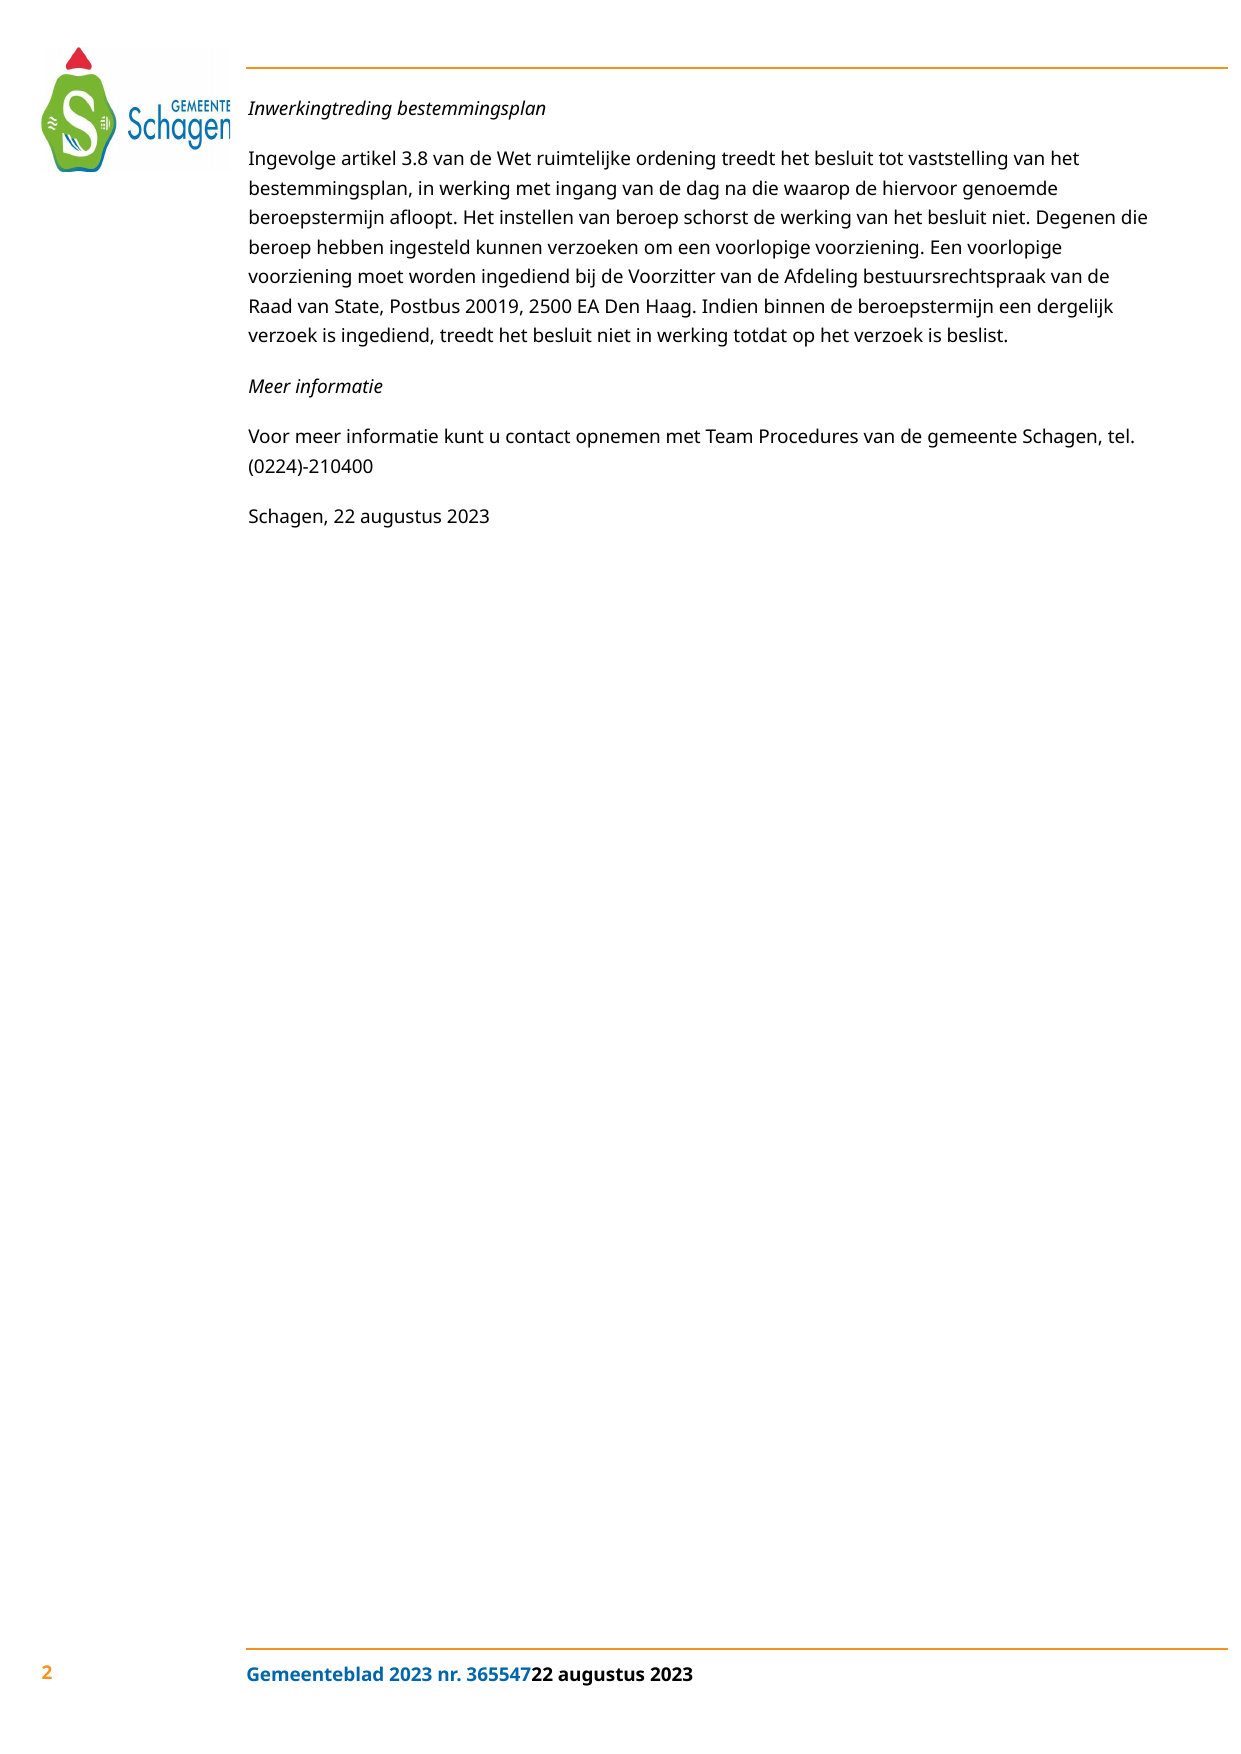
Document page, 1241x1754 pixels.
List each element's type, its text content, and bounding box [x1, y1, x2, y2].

text Ingevolge artikel 3.8 van de Wet ruimtelijke ordening treedt het besluit tot vaststelling van het bestemmingsplan, in werking met ingang van de dag na die waarop de hiervoor genoemde beroepstermijn afloopt. Het instellen van beroep schorst de werking van het besluit niet. Degenen die beroep hebben ingesteld kunnen verzoeken om een voorlopige voorziening. Een voorlopige voorziening moet worden ingediend bij de Voorzitter van de Afdeling bestuursrechtspraak van de Raad van State, Postbus 20019, 2500 EA Den Haag. Indien binnen de beroepstermijn een dergelijk verzoek is ingediend, treedt het besluit niet in werking totdat op het verzoek is beslist. [248, 145, 1152, 348]
picture [41, 47, 231, 172]
text Voor meer informatie kunt u contact opnemen met Team Procedures van de gemeente Schagen, tel. (0224)-210400 [248, 423, 1152, 479]
text Schagen, 22 augustus 2023 [248, 503, 1152, 529]
text Meer informatie [248, 373, 1152, 399]
text Inwerkingtreding bestemmingsplan [248, 95, 1152, 121]
